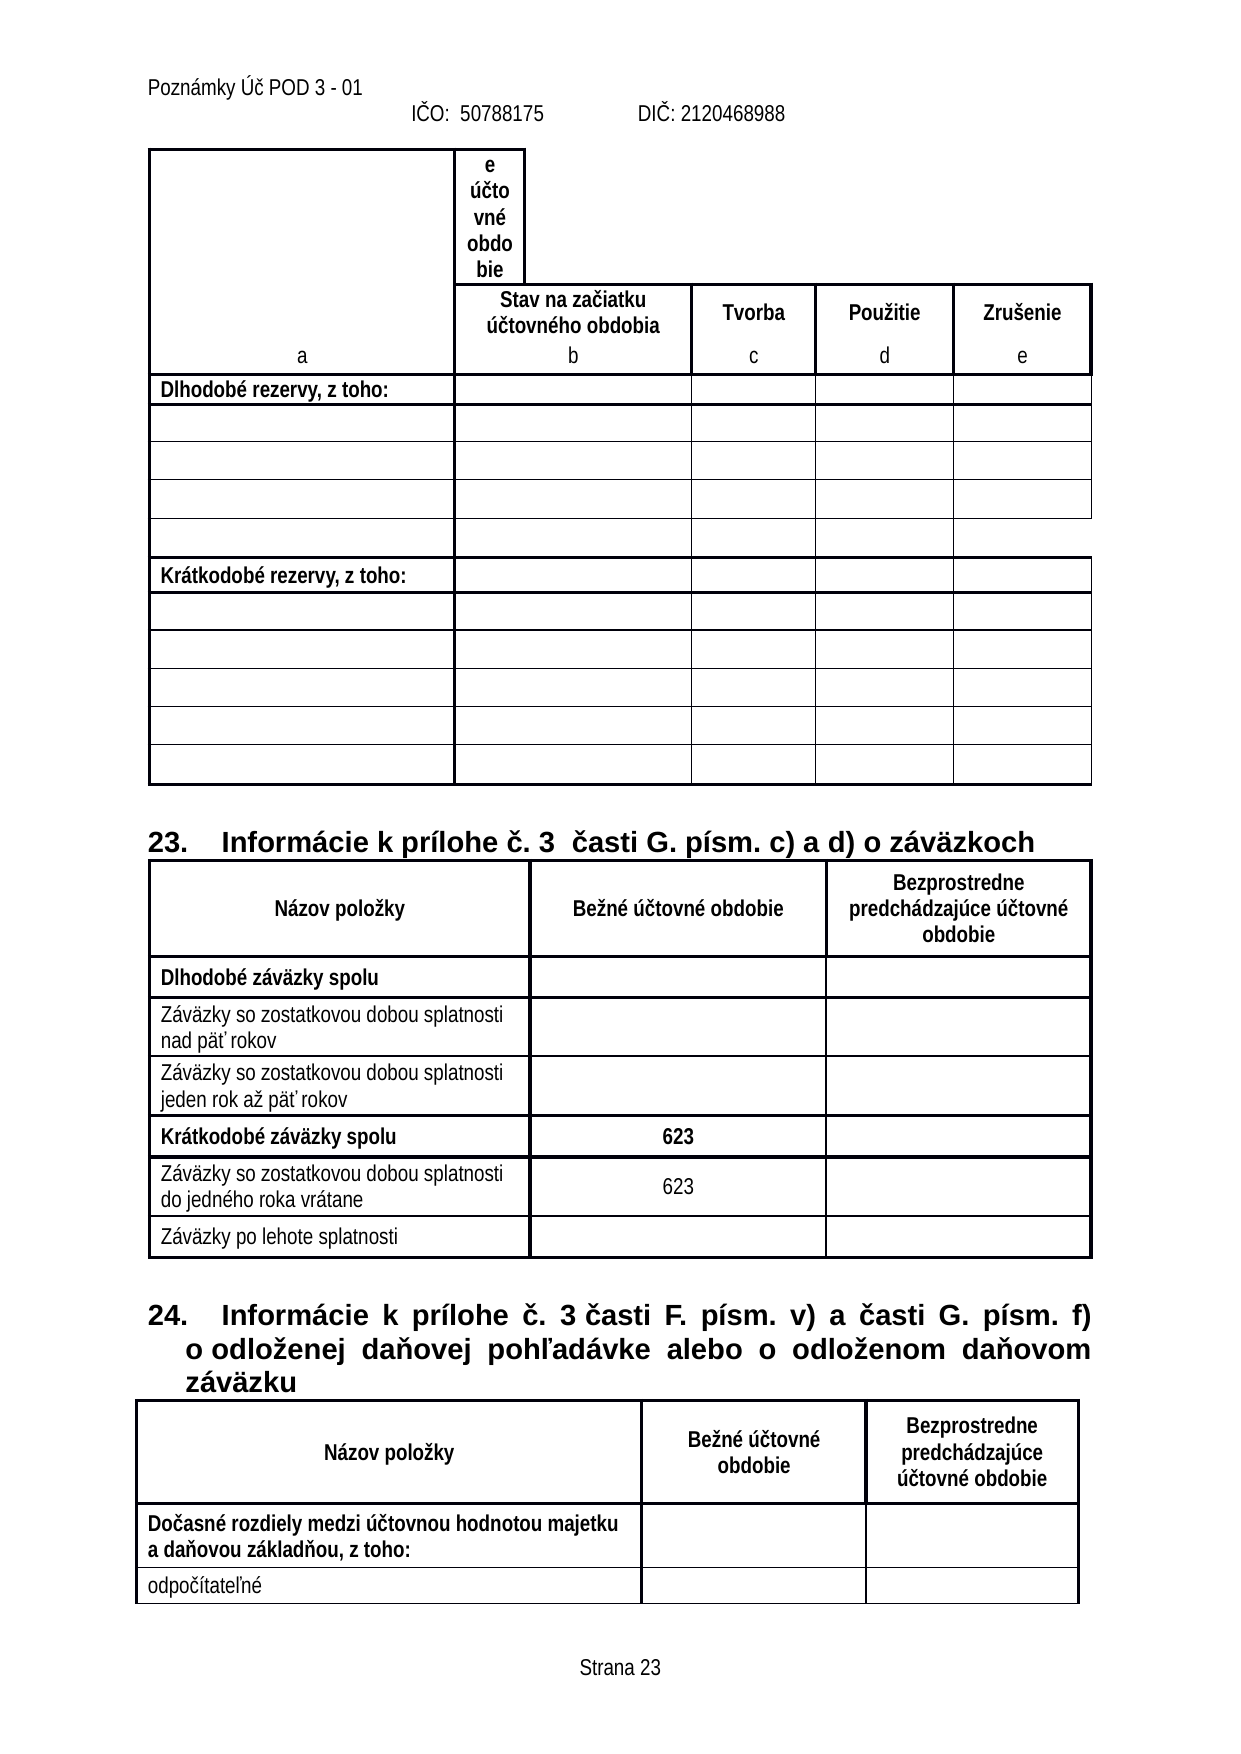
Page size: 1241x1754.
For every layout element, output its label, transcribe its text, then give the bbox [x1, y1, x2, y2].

table_cell [954, 707, 1091, 744]
table_header e účtovné obdobie [456, 151, 523, 283]
table_header Bežné účtovné obdobie [643, 1402, 864, 1502]
table_header Názov položky [138, 1402, 640, 1502]
table_cell [692, 406, 815, 441]
table_header Bezprostredne predchádzajúce účtovné obdobie [868, 1402, 1077, 1502]
table_cell [456, 631, 691, 667]
table_cell [816, 406, 953, 441]
table_cell [867, 1568, 1077, 1602]
table_cell [816, 442, 953, 479]
table_cell Použitie [817, 286, 952, 338]
table_cell [816, 707, 953, 744]
table_cell [692, 745, 815, 783]
table_header Bezprostredne predchádzajúce účtovné obdobie [828, 862, 1089, 954]
table_cell [456, 519, 691, 556]
table_cell [816, 559, 953, 591]
table_cell [692, 480, 815, 518]
table_cell [954, 480, 1091, 518]
table_cell c [693, 339, 814, 373]
table_cell [692, 559, 815, 591]
table_cell [692, 519, 815, 556]
table_cell [532, 999, 825, 1055]
table_cell [643, 1568, 865, 1602]
table_cell Krátkodobé záväzky spolu [151, 1117, 528, 1155]
table_cell [954, 559, 1091, 591]
table_cell [954, 376, 1091, 402]
table_cell [456, 669, 691, 706]
table_cell 623 [532, 1159, 825, 1214]
table_cell [954, 631, 1091, 667]
table_cell Dlhodobé záväzky spolu [151, 958, 528, 996]
table_cell [954, 442, 1091, 479]
table_cell 623 [532, 1117, 825, 1155]
table_cell Záväzky po lehote splatnosti [151, 1217, 528, 1256]
table_cell [456, 594, 691, 629]
table_cell [456, 480, 691, 518]
title Informácie k prílohe č. 3 časti G. písm. c) a d) o záväzkoch [148, 825, 1092, 859]
table_cell [816, 376, 953, 402]
table_cell d [817, 339, 952, 373]
table_cell [151, 519, 453, 556]
table_cell [816, 745, 953, 783]
table_cell [532, 1217, 825, 1256]
table_cell a [151, 339, 453, 373]
table_cell Tvorba [693, 286, 814, 338]
table_cell Krátkodobé rezervy, z toho: [151, 559, 453, 591]
table_cell [456, 707, 691, 744]
table_cell [151, 669, 453, 706]
table_cell [532, 1057, 825, 1114]
table_cell [827, 999, 1089, 1055]
table_cell [692, 594, 815, 629]
table_cell [954, 745, 1091, 783]
table_cell Dočasné rozdiely medzi účtovnou hodnotou majetku a daňovou základňou, z toho: [138, 1505, 640, 1567]
table_cell [816, 669, 953, 706]
table_cell [151, 480, 453, 518]
table_cell [692, 631, 815, 667]
table_cell [954, 406, 1091, 441]
table_cell [827, 1159, 1089, 1214]
table_cell [816, 519, 953, 556]
table_cell [151, 631, 453, 667]
table_cell [827, 1117, 1089, 1155]
table_cell [151, 442, 453, 479]
table_cell [827, 1057, 1089, 1114]
table_cell Stav na začiatku účtovného obdobia [456, 286, 690, 338]
table_cell [827, 958, 1089, 996]
table_cell Dlhodobé rezervy, z toho: [151, 376, 453, 402]
table_cell Zrušenie [955, 286, 1089, 338]
table_cell [692, 707, 815, 744]
table_header Názov položky [151, 862, 528, 954]
table_cell [456, 559, 691, 591]
table_cell [827, 1217, 1089, 1256]
table_cell [816, 480, 953, 518]
table_header [151, 151, 453, 338]
table_cell [954, 669, 1091, 706]
table_cell [692, 442, 815, 479]
table_cell [151, 594, 453, 629]
table_cell e [955, 339, 1089, 373]
table_cell Záväzky so zostatkovou dobou splatnosti do jedného roka vrátane [151, 1159, 528, 1214]
table_cell [456, 376, 691, 402]
table_cell [532, 958, 825, 996]
table_cell [816, 631, 953, 667]
table_cell [954, 519, 1091, 556]
title Informácie k prílohe č. 3 časti F. písm. v) a časti G. písm. f) o odloženej daňovej pohľadávke alebo o odloženom daňovom záväzku [148, 1298, 1092, 1399]
table_cell [456, 442, 691, 479]
table_cell Záväzky so zostatkovou dobou splatnosti jeden rok až päť rokov [151, 1057, 528, 1114]
table_cell [643, 1505, 865, 1567]
table_cell [151, 745, 453, 783]
table_cell [954, 594, 1091, 629]
table_cell [867, 1505, 1077, 1567]
table_cell [692, 376, 815, 402]
table_cell b [456, 339, 690, 373]
table_cell [692, 669, 815, 706]
table_header Bežné účtovné obdobie [532, 862, 825, 954]
table_cell [151, 406, 453, 441]
table_cell [151, 707, 453, 744]
table_cell [456, 406, 691, 441]
table_cell odpočítateľné [138, 1568, 640, 1602]
table_cell [816, 594, 953, 629]
table_cell Záväzky so zostatkovou dobou splatnosti nad päť rokov [151, 999, 528, 1055]
table_cell [456, 745, 691, 783]
